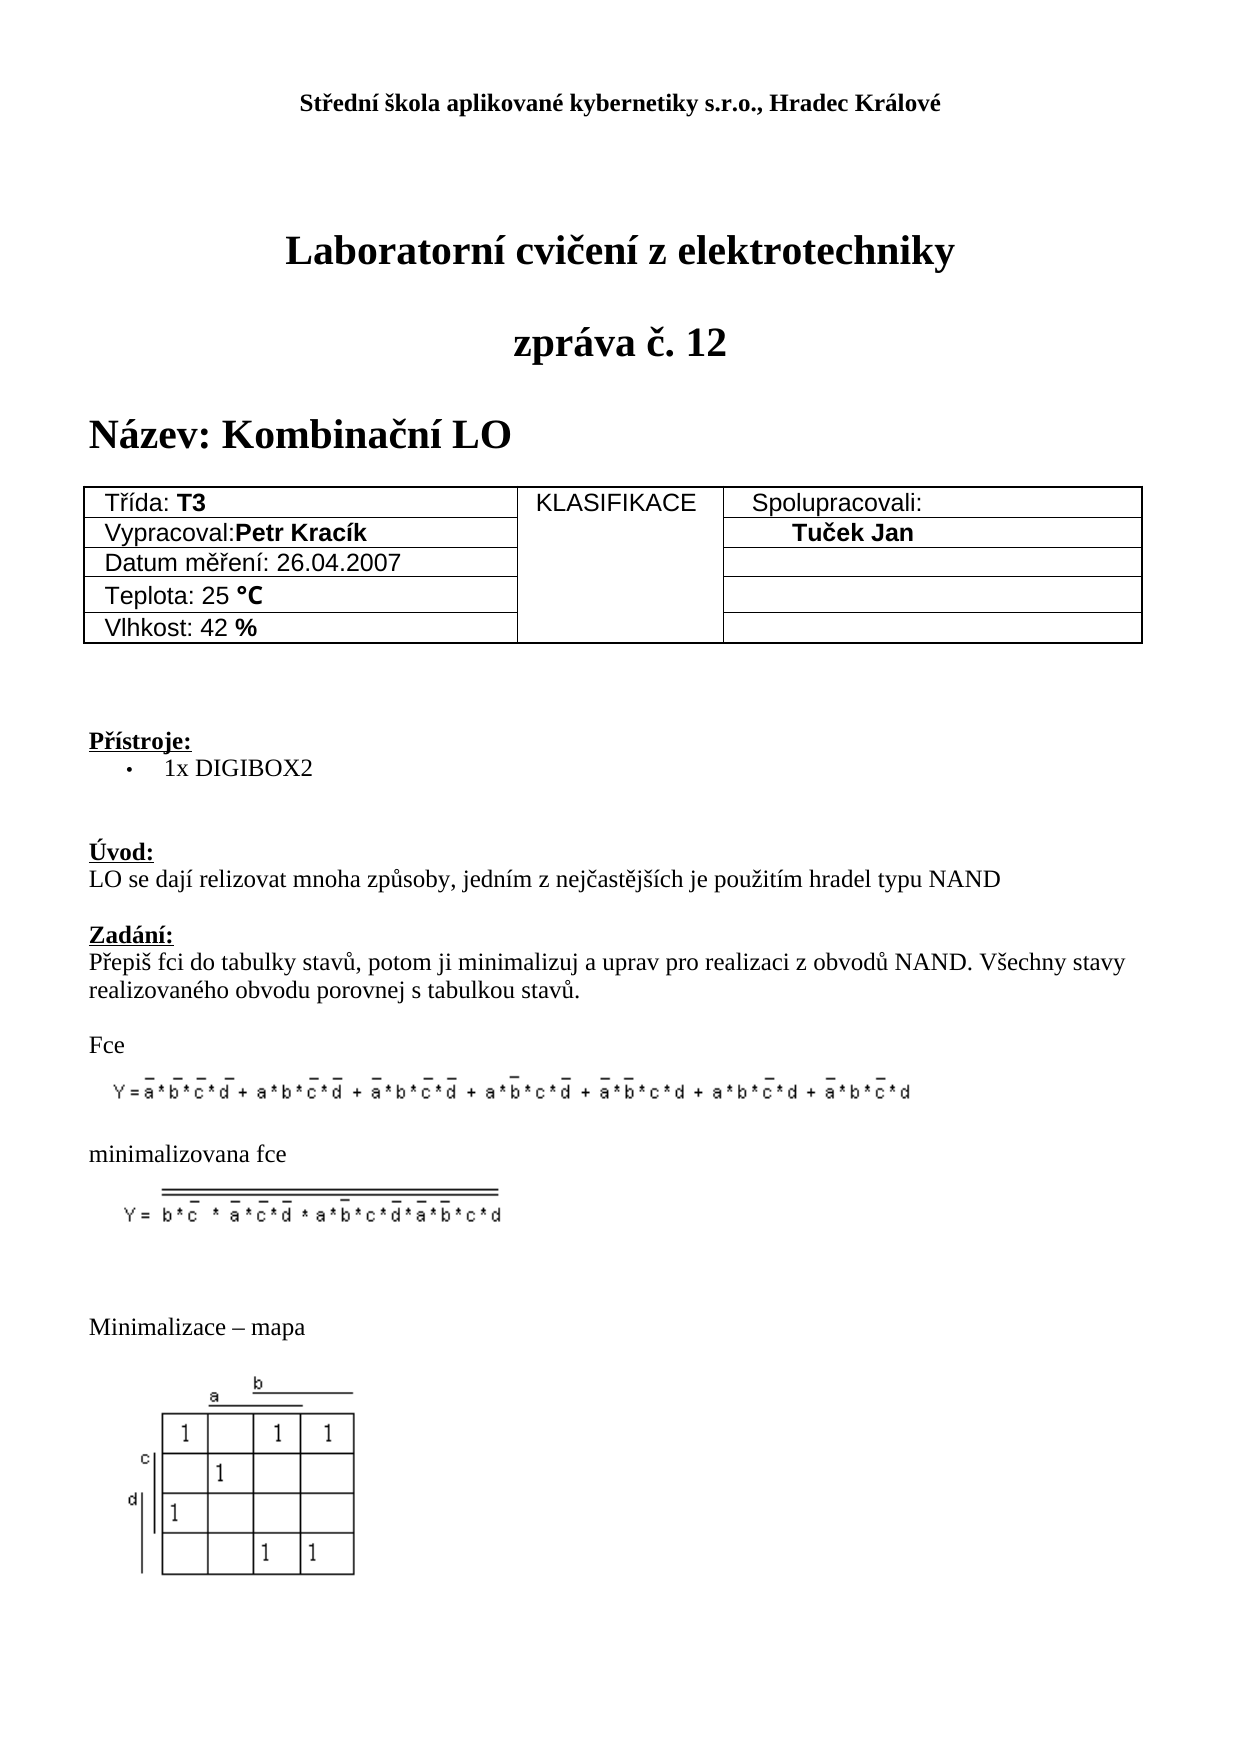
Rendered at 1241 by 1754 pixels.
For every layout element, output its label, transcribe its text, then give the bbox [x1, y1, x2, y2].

title Střední škola aplikované kybernetiky s.r.o., Hradec Králové [89, 89, 1151, 116]
table_cell Datum měření: 26.04.2007 [85, 548, 517, 576]
text LO se dají relizovat mnoha způsoby, jedním z nejčastějších je použitím hradel typu NAND [89, 865, 1151, 893]
table_cell [518, 576, 723, 612]
text Přístroje: [89, 727, 1151, 754]
table_cell [518, 547, 723, 576]
text Zadání: [89, 921, 1151, 948]
text minimalizovana fce [89, 1140, 1151, 1168]
subtitle Název: Kombinační LO [89, 412, 1151, 458]
table_cell Teplota: 25 °C [85, 577, 517, 612]
table_cell [518, 517, 723, 547]
table_header Spolupracovali: [724, 488, 1141, 517]
table_cell [724, 548, 1141, 576]
table_header Třída: T3 [85, 488, 517, 517]
list 1x DIGIBOX2 [126, 754, 1151, 782]
text zpráva č. 12 [89, 319, 1151, 366]
text Laboratorní cvičení z elektrotechniky [89, 227, 1151, 273]
table_cell Vlhkost: 42 % [85, 613, 517, 642]
text Minimalizace – mapa [89, 1313, 1151, 1341]
text Úvod: [89, 838, 1151, 865]
table_cell [724, 577, 1141, 612]
table_cell [518, 612, 723, 642]
table_cell [724, 613, 1141, 642]
text Přepiš fci do tabulky stavů, potom ji minimalizuj a uprav pro realizaci z obvodů NAND. Všechny stavy realizovaného obvodu porovnej s tabulkou stavů. [89, 948, 1151, 1004]
table_cell Tuček Jan [724, 518, 1141, 547]
table_cell Vypracoval:Petr Kracík [85, 518, 517, 547]
table_header KLASIFIKACE [518, 488, 723, 517]
text Fce [89, 1032, 1151, 1059]
